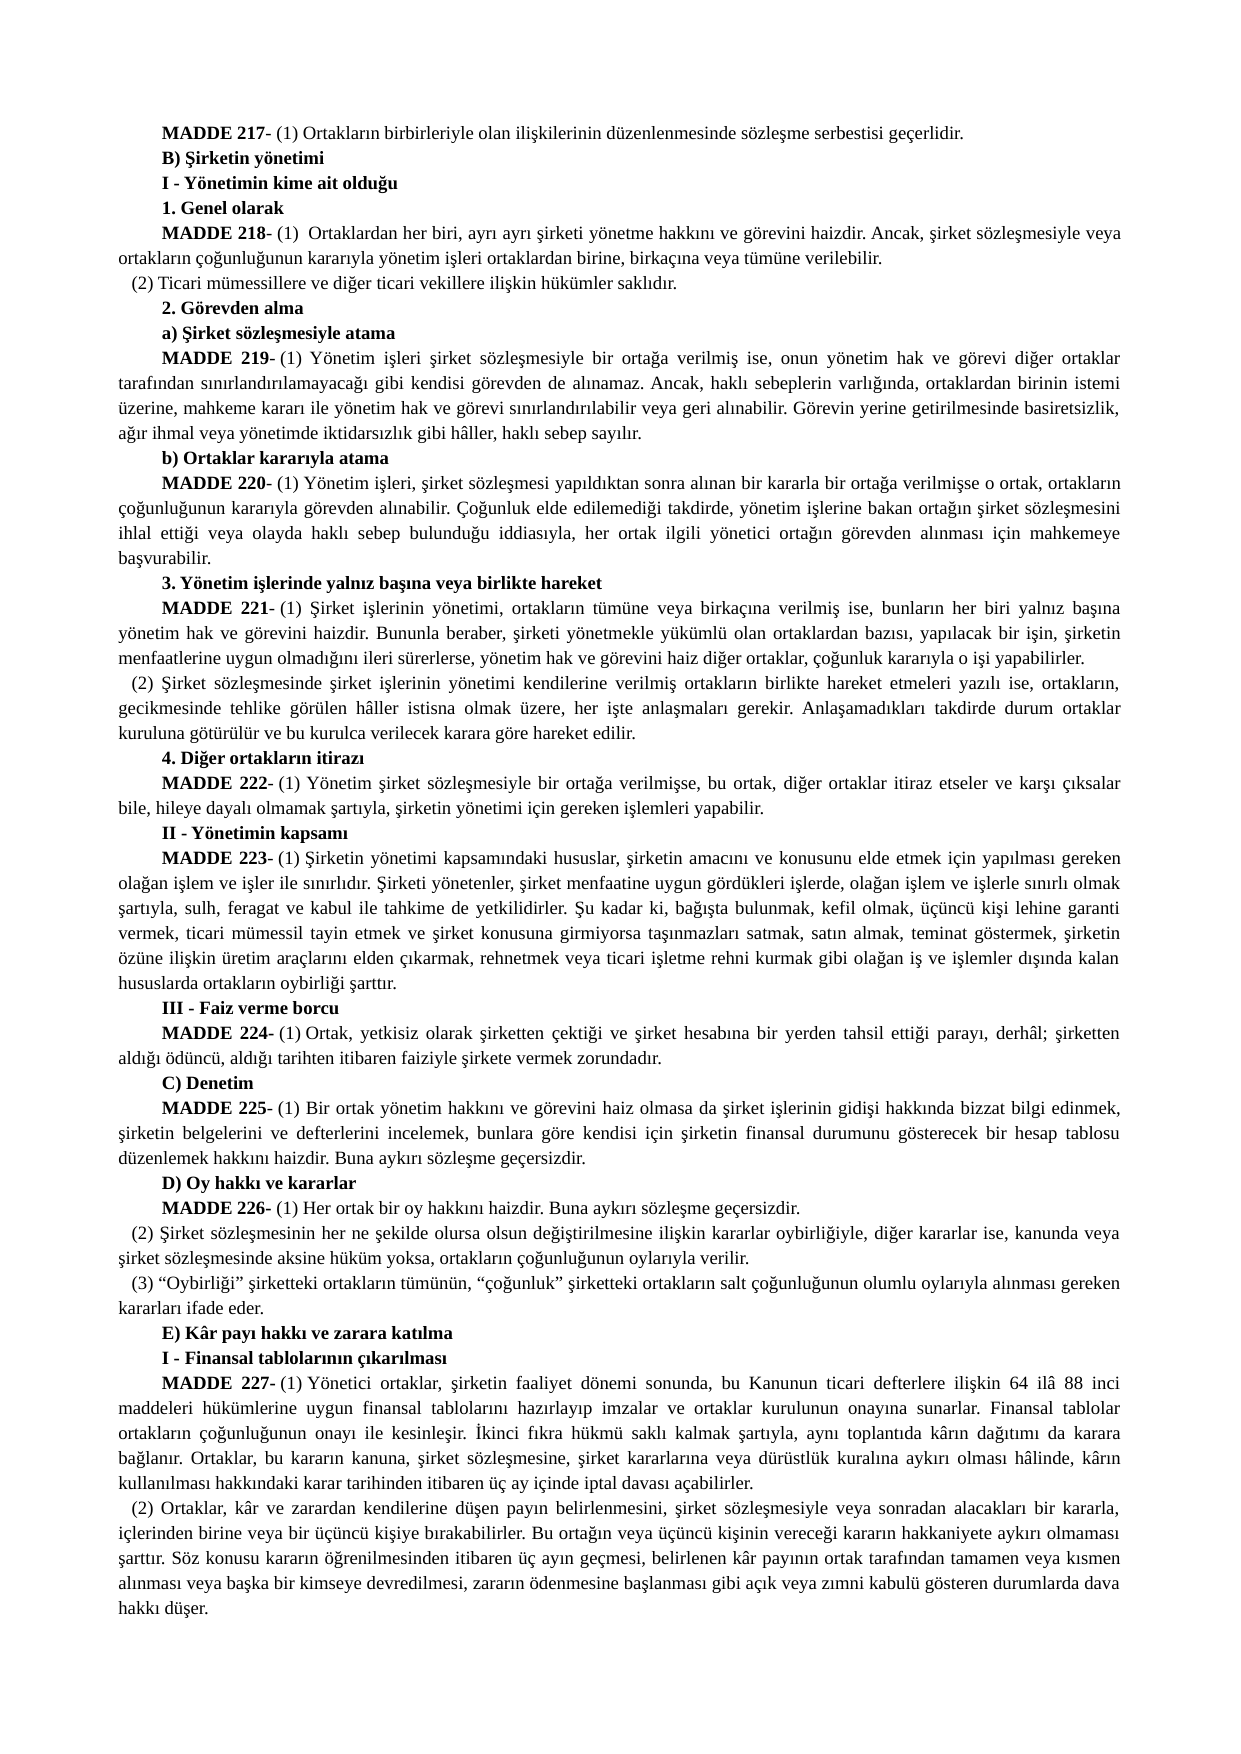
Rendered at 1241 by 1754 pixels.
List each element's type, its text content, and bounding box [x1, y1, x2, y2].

text I - Yönetimin kime ait olduğu [118, 168, 1122, 193]
text MADDE 219- (1) Yönetim işleri şirket sözleşmesiyle bir ortağa verilmiş ise, onun yönetim hak ve görevi diğer ortaklar tarafından sınırlandırılamayacağı gibi kendisi görevden de alınamaz. Ancak, haklı sebeplerin varlığında, ortaklardan birinin istemi üzerine, mahkeme kararı ile yönetim hak ve görevi sınırlandırılabilir veya geri alınabilir. Görevin yerine getirilmesinde basiretsizlik, ağır ihmal veya yönetimde iktidarsızlık gibi hâller, haklı sebep sayılır. [118, 343, 1122, 443]
text MADDE 222- (1) Yönetim şirket sözleşmesiyle bir ortağa verilmişse, bu ortak, diğer ortaklar itiraz etseler ve karşı çıksalar bile, hileye dayalı olmamak şartıyla, şirketin yönetimi için gereken işlemleri yapabilir. [118, 768, 1122, 818]
text a) Şirket sözleşmesiyle atama [118, 318, 1122, 343]
text MADDE 226- (1) Her ortak bir oy hakkını haizdir. Buna aykırı sözleşme geçersizdir. [118, 1193, 1122, 1218]
text MADDE 218- (1) Ortaklardan her biri, ayrı ayrı şirketi yönetme hakkını ve görevini haizdir. Ancak, şirket sözleşmesiyle veya ortakların çoğunluğunun kararıyla yönetim işleri ortaklardan birine, birkaçına veya tümüne verilebilir. [118, 218, 1122, 268]
text (2) Şirket sözleşmesinin her ne şekilde olursa olsun değiştirilmesine ilişkin kararlar oybirliğiyle, diğer kararlar ise, kanunda veya şirket sözleşmesinde aksine hüküm yoksa, ortakların çoğunluğunun oylarıyla verilir. [118, 1218, 1122, 1268]
text D) Oy hakkı ve kararlar [118, 1168, 1122, 1193]
text III - Faiz verme borcu [118, 993, 1122, 1018]
text (2) Şirket sözleşmesinde şirket işlerinin yönetimi kendilerine verilmiş ortakların birlikte hareket etmeleri yazılı ise, ortakların, gecikmesinde tehlike görülen hâller istisna olmak üzere, her işte anlaşmaları gerekir. Anlaşamadıkları takdirde durum ortaklar kuruluna götürülür ve bu kurulca verilecek karara göre hareket edilir. [118, 668, 1122, 743]
text MADDE 223- (1) Şirketin yönetimi kapsamındaki hususlar, şirketin amacını ve konusunu elde etmek için yapılması gereken olağan işlem ve işler ile sınırlıdır. Şirketi yönetenler, şirket menfaatine uygun gördükleri işlerde, olağan işlem ve işlerle sınırlı olmak şartıyla, sulh, feragat ve kabul ile tahkime de yetkilidirler. Şu kadar ki, bağışta bulunmak, kefil olmak, üçüncü kişi lehine garanti vermek, ticari mümessil tayin etmek ve şirket konusuna girmiyorsa taşınmazları satmak, satın almak, teminat göstermek, şirketin özüne ilişkin üretim araçlarını elden çıkarmak, rehnetmek veya ticari işletme rehni kurmak gibi olağan iş ve işlemler dışında kalan hususlarda ortakların oybirliği şarttır. [118, 843, 1122, 993]
text E) Kâr payı hakkı ve zarara katılma [118, 1318, 1122, 1343]
text MADDE 220- (1) Yönetim işleri, şirket sözleşmesi yapıldıktan sonra alınan bir kararla bir ortağa verilmişse o ortak, ortakların çoğunluğunun kararıyla görevden alınabilir. Çoğunluk elde edilemediği takdirde, yönetim işlerine bakan ortağın şirket sözleşmesini ihlal ettiği veya olayda haklı sebep bulunduğu iddiasıyla, her ortak ilgili yönetici ortağın görevden alınması için mahkemeye başvurabilir. [118, 468, 1122, 568]
text MADDE 225- (1) Bir ortak yönetim hakkını ve görevini haiz olmasa da şirket işlerinin gidişi hakkında bizzat bilgi edinmek, şirketin belgelerini ve defterlerini incelemek, bunlara göre kendisi için şirketin finansal durumunu gösterecek bir hesap tablosu düzenlemek hakkını haizdir. Buna aykırı sözleşme geçersizdir. [118, 1093, 1122, 1168]
text 1. Genel olarak [118, 193, 1122, 218]
text b) Ortaklar kararıyla atama [118, 443, 1122, 468]
text B) Şirketin yönetimi [118, 143, 1122, 168]
text MADDE 221- (1) Şirket işlerinin yönetimi, ortakların tümüne veya birkaçına verilmiş ise, bunların her biri yalnız başına yönetim hak ve görevini haizdir. Bununla beraber, şirketi yönetmekle yükümlü olan ortaklardan bazısı, yapılacak bir işin, şirketin menfaatlerine uygun olmadığını ileri sürerlerse, yönetim hak ve görevini haiz diğer ortaklar, çoğunluk kararıyla o işi yapabilirler. [118, 593, 1122, 668]
text MADDE 224- (1) Ortak, yetkisiz olarak şirketten çektiği ve şirket hesabına bir yerden tahsil ettiği parayı, derhâl; şirketten aldığı ödüncü, aldığı tarihten itibaren faiziyle şirkete vermek zorundadır. [118, 1018, 1122, 1068]
text MADDE 227- (1) Yönetici ortaklar, şirketin faaliyet dönemi sonunda, bu Kanunun ticari defterlere ilişkin 64 ilâ 88 inci maddeleri hükümlerine uygun finansal tablolarını hazırlayıp imzalar ve ortaklar kurulunun onayına sunarlar. Finansal tablolar ortakların çoğunluğunun onayı ile kesinleşir. İkinci fıkra hükmü saklı kalmak şartıyla, aynı toplantıda kârın dağıtımı da karara bağlanır. Ortaklar, bu kararın kanuna, şirket sözleşmesine, şirket kararlarına veya dürüstlük kuralına aykırı olması hâlinde, kârın kullanılması hakkındaki karar tarihinden itibaren üç ay içinde iptal davası açabilirler. [118, 1368, 1122, 1493]
text C) Denetim [118, 1068, 1122, 1093]
text 2. Görevden alma [118, 293, 1122, 318]
text 3. Yönetim işlerinde yalnız başına veya birlikte hareket [118, 568, 1122, 593]
text (2) Ticari mümessillere ve diğer ticari vekillere ilişkin hükümler saklıdır. [118, 268, 1122, 293]
text MADDE 217- (1) Ortakların birbirleriyle olan ilişkilerinin düzenlenmesinde sözleşme serbestisi geçerlidir. [118, 118, 1122, 143]
text 4. Diğer ortakların itirazı [118, 743, 1122, 768]
text (3) “Oybirliği” şirketteki ortakların tümünün, “çoğunluk” şirketteki ortakların salt çoğunluğunun olumlu oylarıyla alınması gereken kararları ifade eder. [118, 1268, 1122, 1318]
text (2) Ortaklar, kâr ve zarardan kendilerine düşen payın belirlenmesini, şirket sözleşmesiyle veya sonradan alacakları bir kararla, içlerinden birine veya bir üçüncü kişiye bırakabilirler. Bu ortağın veya üçüncü kişinin vereceği kararın hakkaniyete aykırı olmaması şarttır. Söz konusu kararın öğrenilmesinden itibaren üç ayın geçmesi, belirlenen kâr payının ortak tarafından tamamen veya kısmen alınması veya başka bir kimseye devredilmesi, zararın ödenmesine başlanması gibi açık veya zımni kabulü gösteren durumlarda dava hakkı düşer. [118, 1493, 1122, 1618]
text II - Yönetimin kapsamı [118, 818, 1122, 843]
text I - Finansal tablolarının çıkarılması [118, 1343, 1122, 1368]
